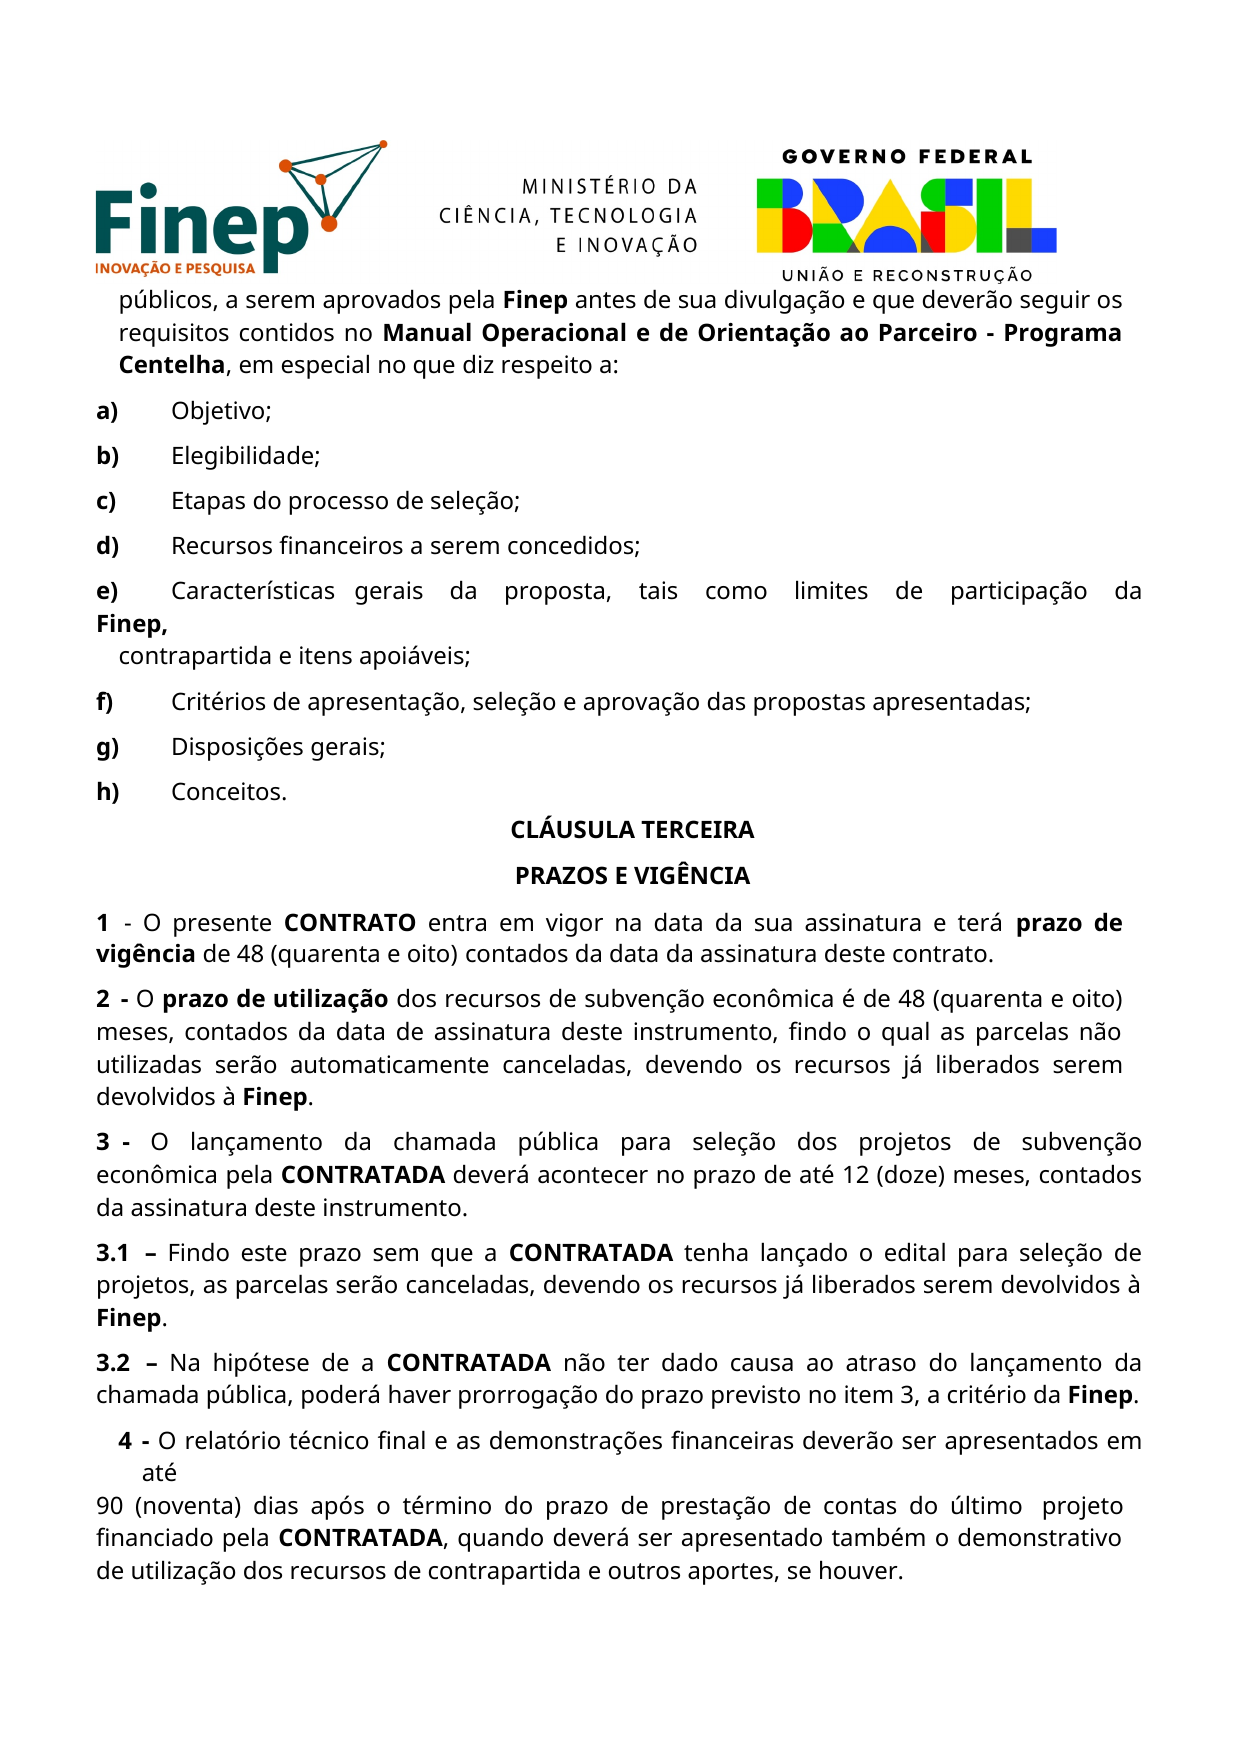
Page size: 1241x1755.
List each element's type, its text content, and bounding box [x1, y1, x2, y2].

list – Findo este prazo sem que a CONTRATADA tenha lançado o edital para seleção de projetos, as parcelas serão canceladas, devendo os recursos já liberados serem devolvidos à Finep. [96, 1235, 1143, 1333]
list Disposições gerais; [96, 729, 1143, 762]
list Objetivo; [96, 393, 1143, 426]
list - O lançamento da chamada pública para seleção dos projetos de subvenção econômica pela CONTRATADA deverá acontecer no prazo de até 12 (doze) meses, contados da assinatura deste instrumento. [96, 1125, 1143, 1223]
list Recursos financeiros a serem concedidos; [96, 529, 1143, 561]
list Características gerais da proposta, tais como limites de participação da Finep, [96, 574, 1143, 639]
list - O prazo de utilização dos recursos de subvenção econômica é de 48 (quarenta e oito) meses, contados da data de assinatura deste instrumento, findo o qual as parcelas não utilizadas serão automaticamente canceladas, devendo os recursos já liberados serem devolvidos à Finep. [96, 982, 1123, 1113]
list - O relatório técnico final e as demonstrações financeiras deverão ser apresentados em até [118, 1423, 1143, 1489]
list Etapas do processo de seleção; [96, 484, 1143, 516]
text contrapartida e itens apoiáveis; [118, 639, 1143, 672]
list Elegibilidade; [96, 438, 1143, 471]
list - O presente CONTRATO entra em vigor na data da sua assinatura e terá prazo de vigência de 48 (quarenta e oito) contados da data da assinatura deste contrato. [96, 906, 1123, 969]
subtitle CLÁUSULA TERCEIRA PRAZOS E VIGÊNCIA [462, 812, 803, 892]
text públicos, a serem aprovados pela Finep antes de sua divulgação e que deverão seguir os requisitos contidos no Manual Operacional e de Orientação ao Parceiro - Programa Centelha, em especial no que diz respeito a: [118, 169, 1123, 381]
text 90 (noventa) dias após o término do prazo de prestação de contas do último projeto financiado pela CONTRATADA, quando deverá ser apresentado também o demonstrativo de utilização dos recursos de contrapartida e outros aportes, se houver. [96, 1489, 1123, 1586]
list – Na hipótese de a CONTRATADA não ter dado causa ao atraso do lançamento da chamada pública, poderá haver prorrogação do prazo previsto no item 3, a critério da Finep. [96, 1346, 1143, 1411]
list Conceitos. [96, 774, 1143, 807]
list Critérios de apresentação, seleção e aprovação das propostas apresentadas; [96, 684, 1143, 717]
